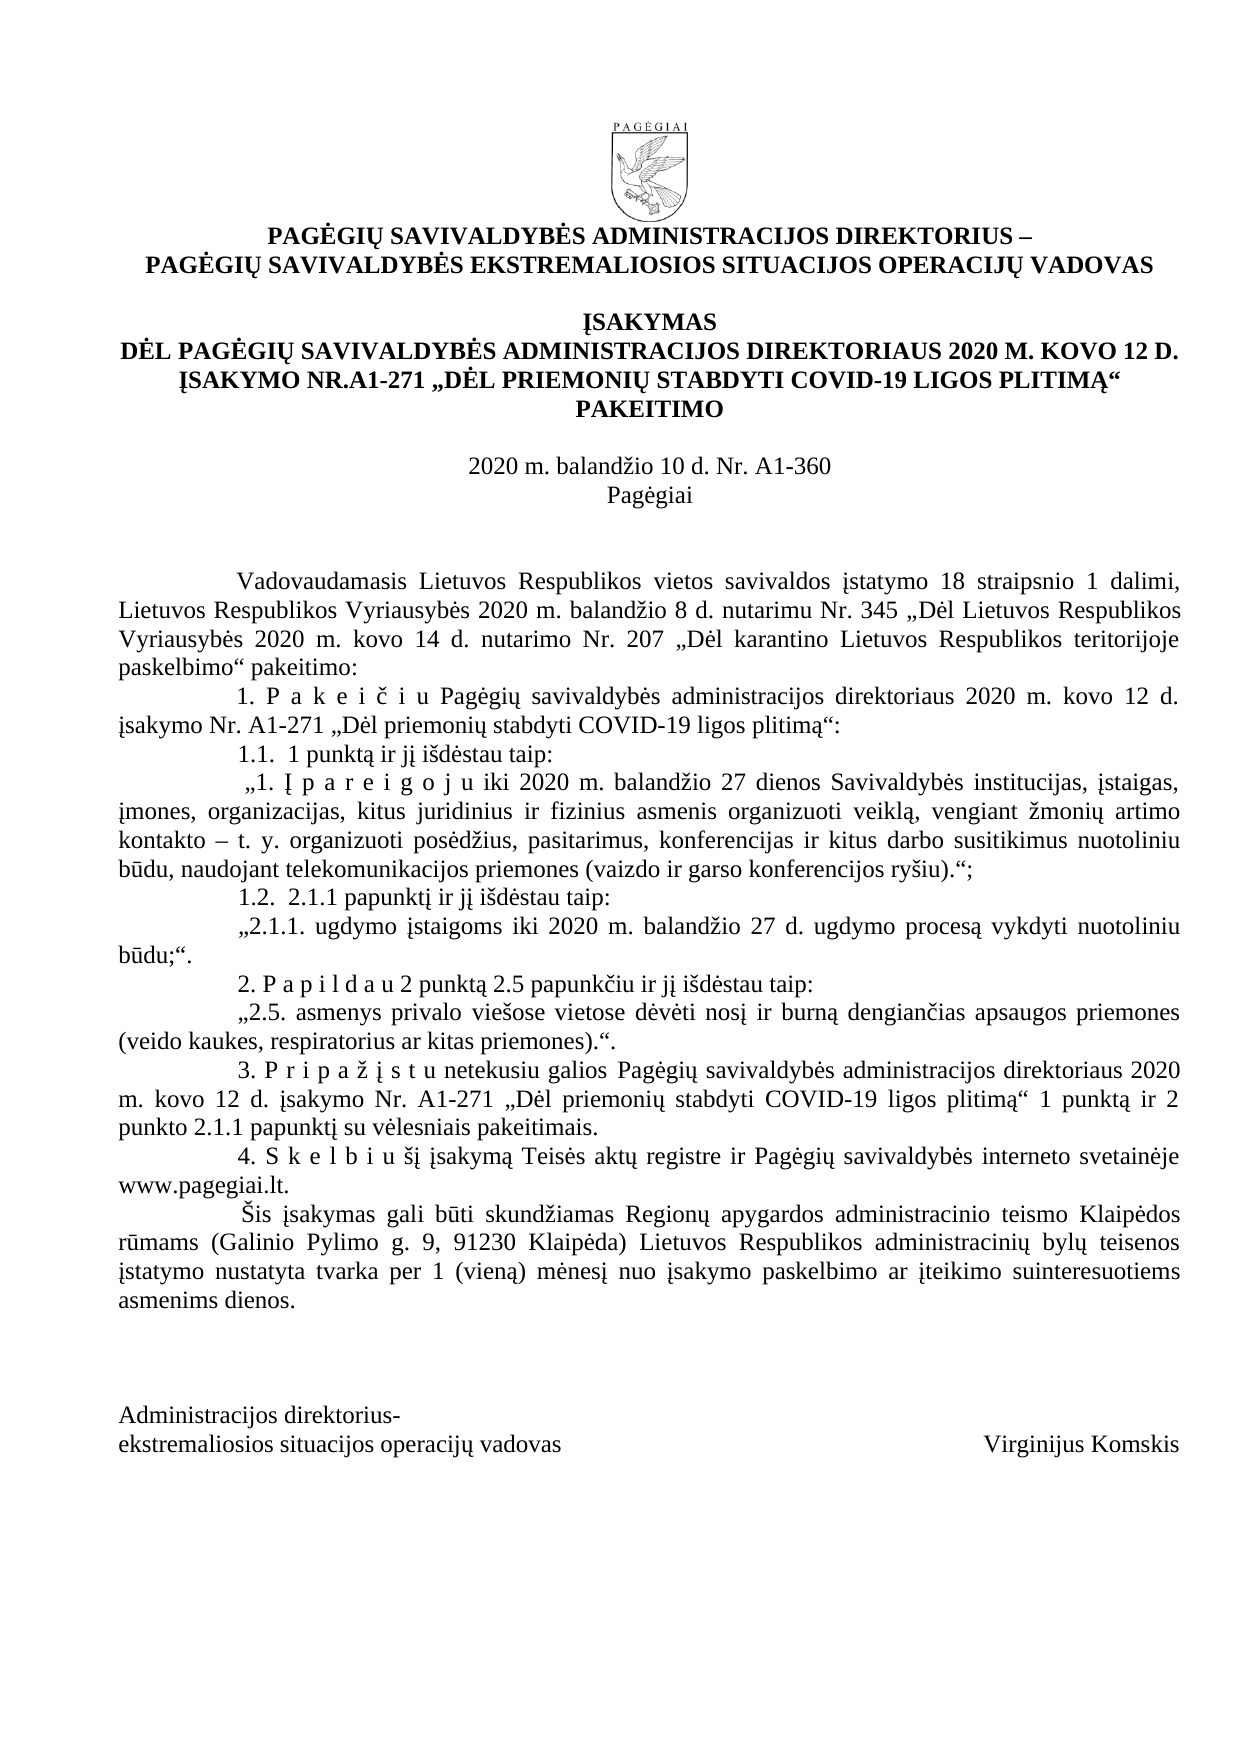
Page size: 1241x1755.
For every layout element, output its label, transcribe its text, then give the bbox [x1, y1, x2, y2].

text „2.1.1. ugdymo įstaigoms iki 2020 m. balandžio 27 d. ugdymo procesą vykdyti nuotoliniu būdu;“. [118, 911, 1181, 969]
text „1. Į p a r e i g o j u iki 2020 m. balandžio 27 dienos Savivaldybės institucijas, įstaigas, įmones, organizacijas, kitus juridinius ir fizinius asmenis organizuoti veiklą, vengiant žmonių artimo kontakto – t. y. organizuoti posėdžius, pasitarimus, konferencijas ir kitus darbo susitikimus nuotoliniu būdu, naudojant telekomunikacijos priemones (vaizdo ir garso konferencijos ryšiu).“; [118, 767, 1181, 882]
text ekstremaliosios situacijos operacijų vadovas Virginijus Komskis [118, 1429, 1181, 1457]
text Vadovaudamasis Lietuvos Respublikos vietos savivaldos įstatymo 18 straipsnio 1 dalimi, Lietuvos Respublikos Vyriausybės 2020 m. balandžio 8 d. nutarimu Nr. 345 „Dėl Lietuvos Respublikos Vyriausybės 2020 m. kovo 14 d. nutarimo Nr. 207 „Dėl karantino Lietuvos Respublikos teritorijoje paskelbimo“ pakeitimo: [118, 566, 1181, 681]
text 1.1. 1 punktą ir jį išdėstau taip: [192, 739, 1181, 767]
text 2020 m. balandžio 10 d. Nr. A1-360 [118, 451, 1181, 480]
text Administracijos direktorius- [118, 1400, 1181, 1429]
text 1.2. 2.1.1 papunktį ir jį išdėstau taip: [118, 882, 1181, 911]
text 3. P r i p a ž į s t u netekusiu galios Pagėgių savivaldybės administracijos direktoriaus 2020 m. kovo 12 d. įsakymo Nr. A1-271 „Dėl priemonių stabdyti COVID-19 ligos plitimą“ 1 punktą ir 2 punkto 2.1.1 papunktį su vėlesniais pakeitimais. [118, 1055, 1181, 1141]
text 4. S k e l b i u šį įsakymą Teisės aktų registre ir Pagėgių savivaldybės interneto svetainėje www.pagegiai.lt. [118, 1141, 1181, 1199]
text įsakymas [118, 307, 1181, 336]
text 2. P a p i l d a u 2 punktą 2.5 papunkčiu ir jį išdėstau taip: [118, 969, 1181, 997]
text 1. P a k e i č i u Pagėgių savivaldybės administracijos direktoriaus 2020 m. kovo 12 d. įsakymo Nr. A1-271 „Dėl priemonių stabdyti COVID-19 ligos plitimą“: [118, 681, 1181, 739]
text dėl Pagėgių savivaldybės ADMINISTRACIJOS DIREKTORIAUS 2020 M. kovo 12 D. ĮSAKYMO NR.A1-271 „DĖL PRIEMONIŲ STABDYTI COVID-19 LIGOS PLITIMĄ“ PAKEITIMO [118, 336, 1181, 422]
text PAGĖGIŲ SAVIVALDYBĖS EKSTREMALIOSIOS SITUACIJOS OPERACIJŲ VADOVAS [118, 250, 1181, 279]
subtitle Pagėgių savivaldybės administracijos direktorius – [118, 221, 1181, 250]
text „2.5. asmenys privalo viešose vietose dėvėti nosį ir burną dengiančias apsaugos priemones (veido kaukes, respiratorius ar kitas priemones).“. [118, 997, 1181, 1055]
text Pagėgiai [118, 480, 1181, 509]
text Šis įsakymas gali būti skundžiamas Regionų apygardos administracinio teismo Klaipėdos rūmams (Galinio Pylimo g. 9, 91230 Klaipėda) Lietuvos Respublikos administracinių bylų teisenos įstatymo nustatyta tvarka per 1 (vieną) mėnesį nuo įsakymo paskelbimo ar įteikimo suinteresuotiems asmenims dienos. [118, 1199, 1181, 1314]
